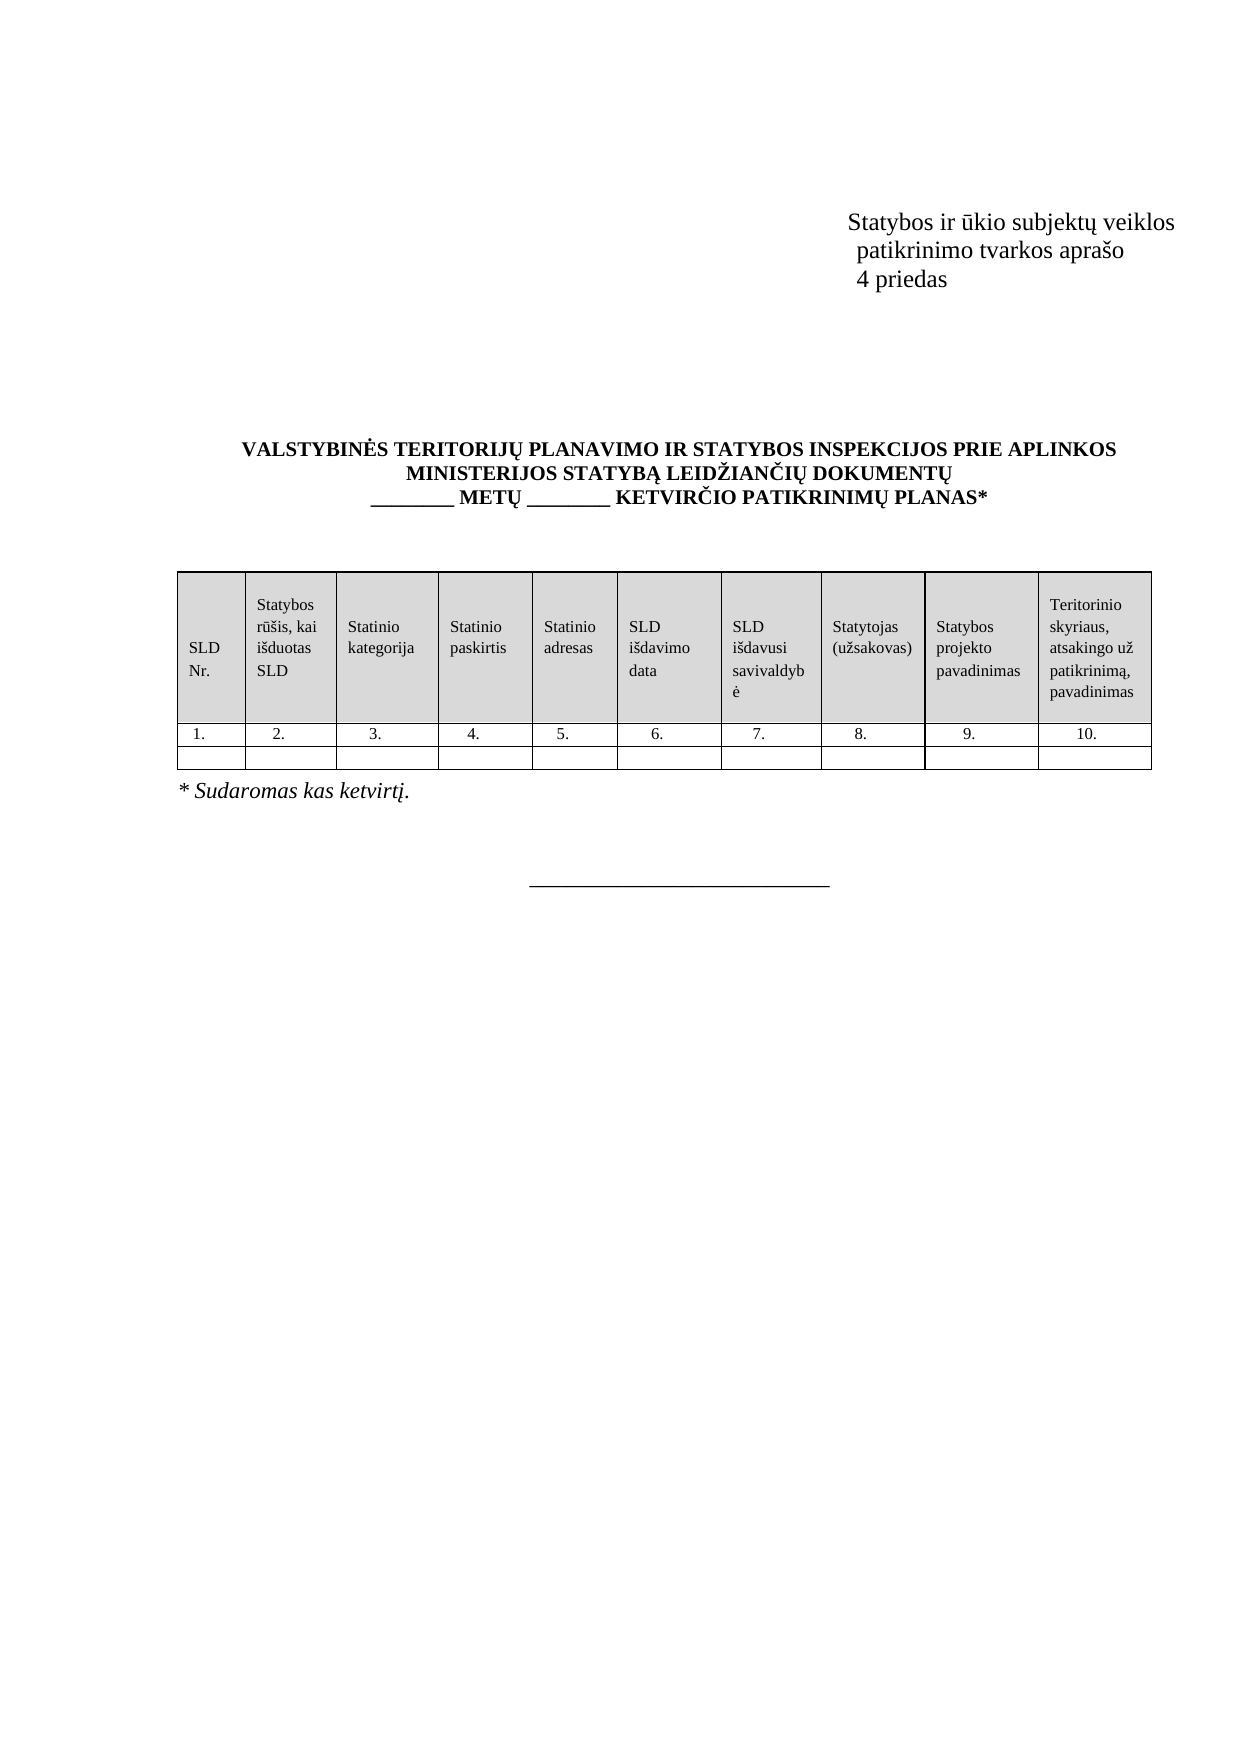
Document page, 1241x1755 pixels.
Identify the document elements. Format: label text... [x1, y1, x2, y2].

table_cell 4. [439, 724, 532, 746]
table_cell 5. [533, 724, 617, 746]
table_header SLD išdavimo data [618, 573, 721, 722]
table_cell 9. [926, 724, 1038, 746]
table_header Teritorinio skyriaus, atsakingo už patikrinimą, pavadinimas [1039, 573, 1151, 722]
table_header Statinio paskirtis [439, 573, 532, 722]
table_cell [439, 747, 532, 768]
table_cell [178, 747, 245, 768]
table_cell 6. [618, 724, 721, 746]
text * Sudaromas kas ketvirtį. [177, 777, 1181, 803]
text ________________________ [177, 861, 1181, 889]
text Statybos ir ūkio subjektų veiklos [177, 207, 1181, 235]
table_cell [618, 747, 721, 768]
table_header Statybos projekto pavadinimas [926, 573, 1038, 722]
text ________ METŲ ________ KETVIRČIO PATIKRINIMŲ PLANAS* [177, 485, 1181, 509]
table_header SLD Nr. [178, 573, 245, 722]
table_header SLD išdavusi savivaldybė [722, 573, 821, 722]
table_cell 8. [822, 724, 924, 746]
table_cell [533, 747, 617, 768]
text patikrinimo tvarkos aprašo [177, 235, 1181, 264]
table_cell 1. [178, 724, 245, 746]
table_cell [1039, 747, 1151, 768]
table_cell [722, 747, 821, 768]
table_header Statinio adresas [533, 573, 617, 722]
table_cell 7. [722, 724, 821, 746]
table_header Statytojas (užsakovas) [822, 573, 924, 722]
text 4 priedas [177, 264, 1181, 293]
table_cell [246, 747, 336, 768]
table_cell 10. [1039, 724, 1151, 746]
text VALSTYBINĖS TERITORIJŲ PLANAVIMO IR STATYBOS INSPEKCIJOS PRIE APLINKOS MINISTERIJOS STATYBĄ LEIDŽIANČIŲ DOKUMENTŲ [177, 437, 1181, 485]
table_header Statinio kategorija [337, 573, 438, 722]
table_cell 3. [337, 724, 438, 746]
table_header Statybos rūšis, kai išduotas SLD [246, 573, 336, 722]
table_cell [822, 747, 924, 768]
table_cell [926, 747, 1038, 768]
table_cell 2. [246, 724, 336, 746]
table_cell [337, 747, 438, 768]
